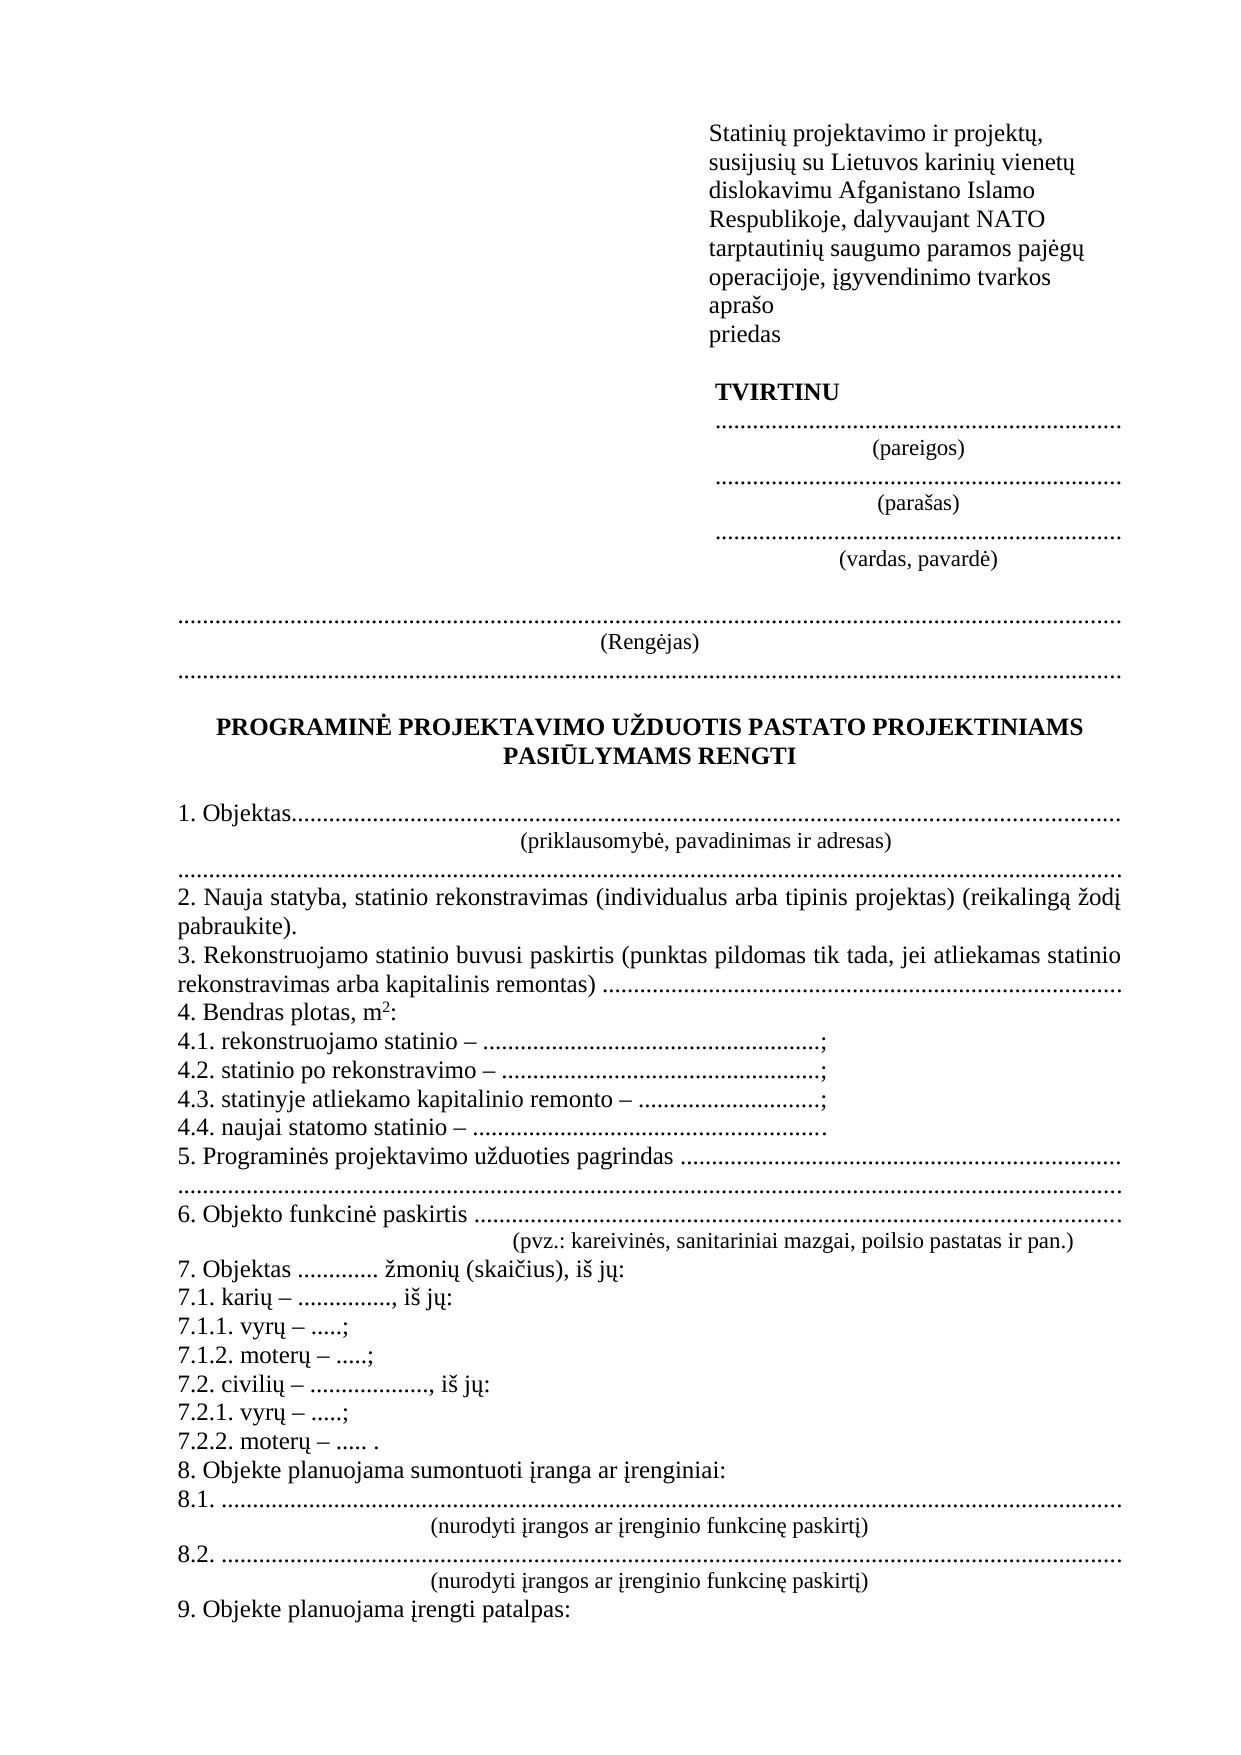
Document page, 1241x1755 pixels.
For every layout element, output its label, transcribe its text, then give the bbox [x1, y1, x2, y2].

text 6. Objekto funkcinė paskirtis . [177, 1199, 1122, 1227]
text . [715, 461, 1122, 489]
text 5. Programinės projektavimo užduoties pagrindas [177, 1141, 1122, 1170]
text 7.1. karių – ..............., iš jų: [177, 1282, 1122, 1311]
text 9. Objekte planuojama įrengti patalpas: [177, 1594, 1122, 1623]
text Statinių projektavimo ir projektų, [709, 118, 1122, 147]
text . . [177, 1170, 1122, 1199]
text 7.1.2. moterų – .....; [177, 1340, 1122, 1369]
text (priklausomybė, pavadinimas ir adresas) [290, 827, 1122, 854]
text Respublikoje, dalyvaujant NATO [177, 204, 1122, 233]
text 2. Nauja statyba, statinio rekonstravimas (individualus arba tipinis projektas) (reikalingą žodį pabraukite). [177, 882, 1122, 940]
text (nurodyti įrangos ar įrenginio funkcinę paskirtį) [177, 1512, 1122, 1539]
text operacijoje, įgyvendinimo tvarkos [177, 262, 1122, 291]
text tarptautinių saugumo paramos pajėgų [177, 233, 1122, 262]
text aprašo [177, 291, 1122, 319]
text TVIRTINU [715, 377, 1122, 406]
text . [715, 406, 1122, 434]
text . . [177, 854, 1122, 882]
text susijusių su Lietuvos karinių vienetų [177, 147, 1122, 176]
text 4.3. statinyje atliekamo kapitalinio remonto – ; [177, 1084, 1122, 1112]
text 1. Objektas [177, 798, 1122, 827]
text (Rengėjas) [177, 628, 1122, 655]
text 7.2.1. vyrų – .....; [177, 1397, 1122, 1426]
text 3. Rekonstruojamo statinio buvusi paskirtis (punktas pildomas tik tada, jei atliekamas statinio rekonstravimas arba kapitalinis remontas) . [177, 940, 1122, 997]
text priedas [177, 319, 1122, 348]
text 8.2. . [177, 1539, 1122, 1568]
text 7.2. civilių – ..................., iš jų: [177, 1369, 1122, 1397]
text 7.2.2. moterų – ..... . [177, 1426, 1122, 1455]
text . [715, 516, 1122, 544]
text (parašas) [715, 489, 1122, 516]
text 7. Objektas ............. žmonių (skaičius), iš jų: [177, 1254, 1122, 1282]
text 8. Objekte planuojama sumontuoti įranga ar įrenginiai: [177, 1455, 1122, 1484]
text . [177, 655, 1122, 683]
text (pvz.: kareivinės, sanitariniai mazgai, poilsio pastatas ir pan.) [465, 1227, 1122, 1254]
text (pareigos) [715, 434, 1122, 461]
text 4. Bendras plotas, m2: [177, 997, 1122, 1026]
text (nurodyti įrangos ar įrenginio funkcinę paskirtį) [177, 1568, 1122, 1594]
text 7.1.1. vyrų – .....; [177, 1311, 1122, 1340]
text PROGRAMINĖ PROJEKTAVIMO UŽDUOTIS PASTATO PROJEKTINIAMS PASIŪLYMAMS RENGTI [177, 712, 1122, 770]
text 4.4. naujai statomo statinio – . [177, 1112, 1122, 1141]
text dislokavimu Afganistano Islamo [177, 176, 1122, 204]
text . [177, 600, 1122, 628]
text 4.2. statinio po rekonstravimo – ; [177, 1055, 1122, 1084]
text 8.1. . [177, 1484, 1122, 1512]
text (vardas, pavardė) [715, 544, 1122, 571]
text 4.1. rekonstruojamo statinio – ; [177, 1026, 1122, 1055]
